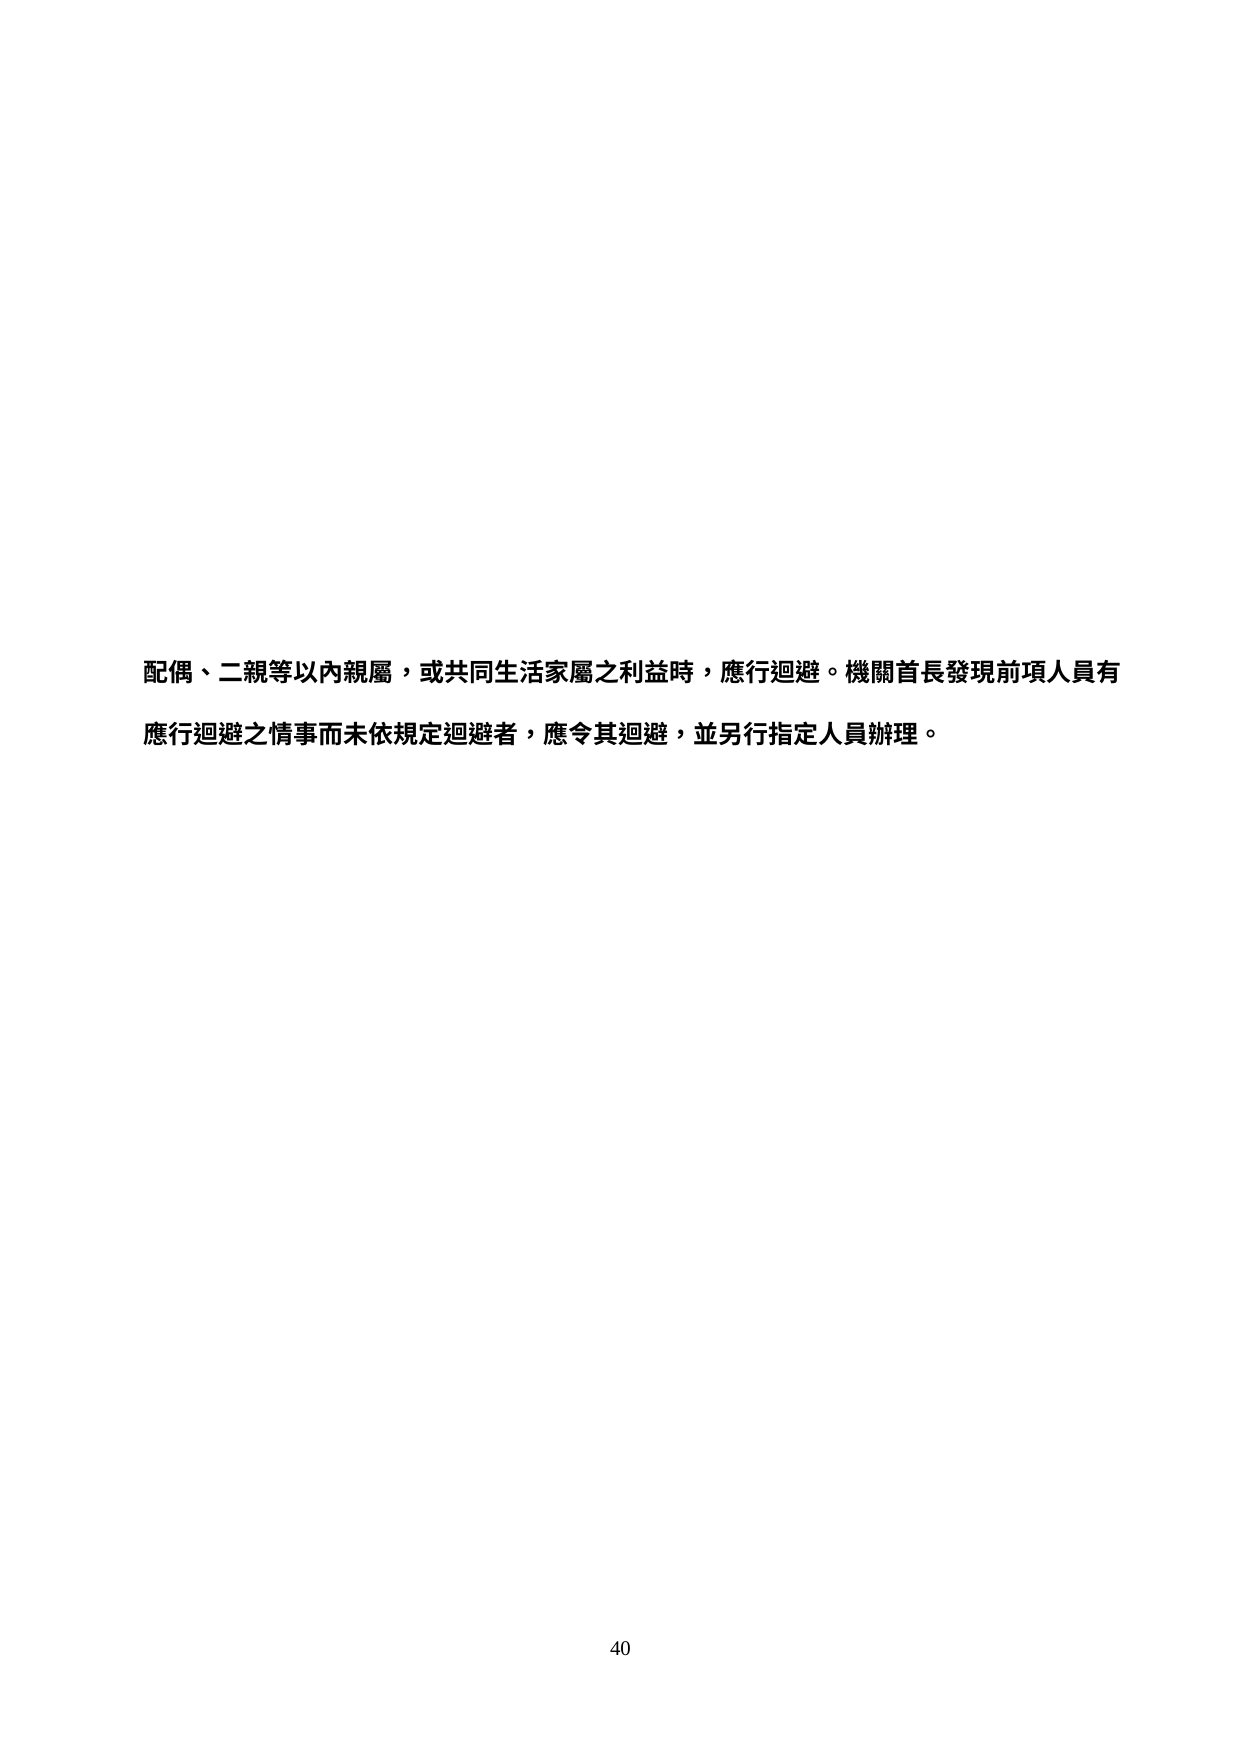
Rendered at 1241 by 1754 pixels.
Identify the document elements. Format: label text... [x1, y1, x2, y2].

text 配偶、二親等以內親屬，或共同生活家屬之利益時，應行迴避。機關首長發現前項人員有應行迴避之情事而未依規定迴避者，應令其迴避，並另行指定人員辦理。 [118, 629, 1122, 754]
